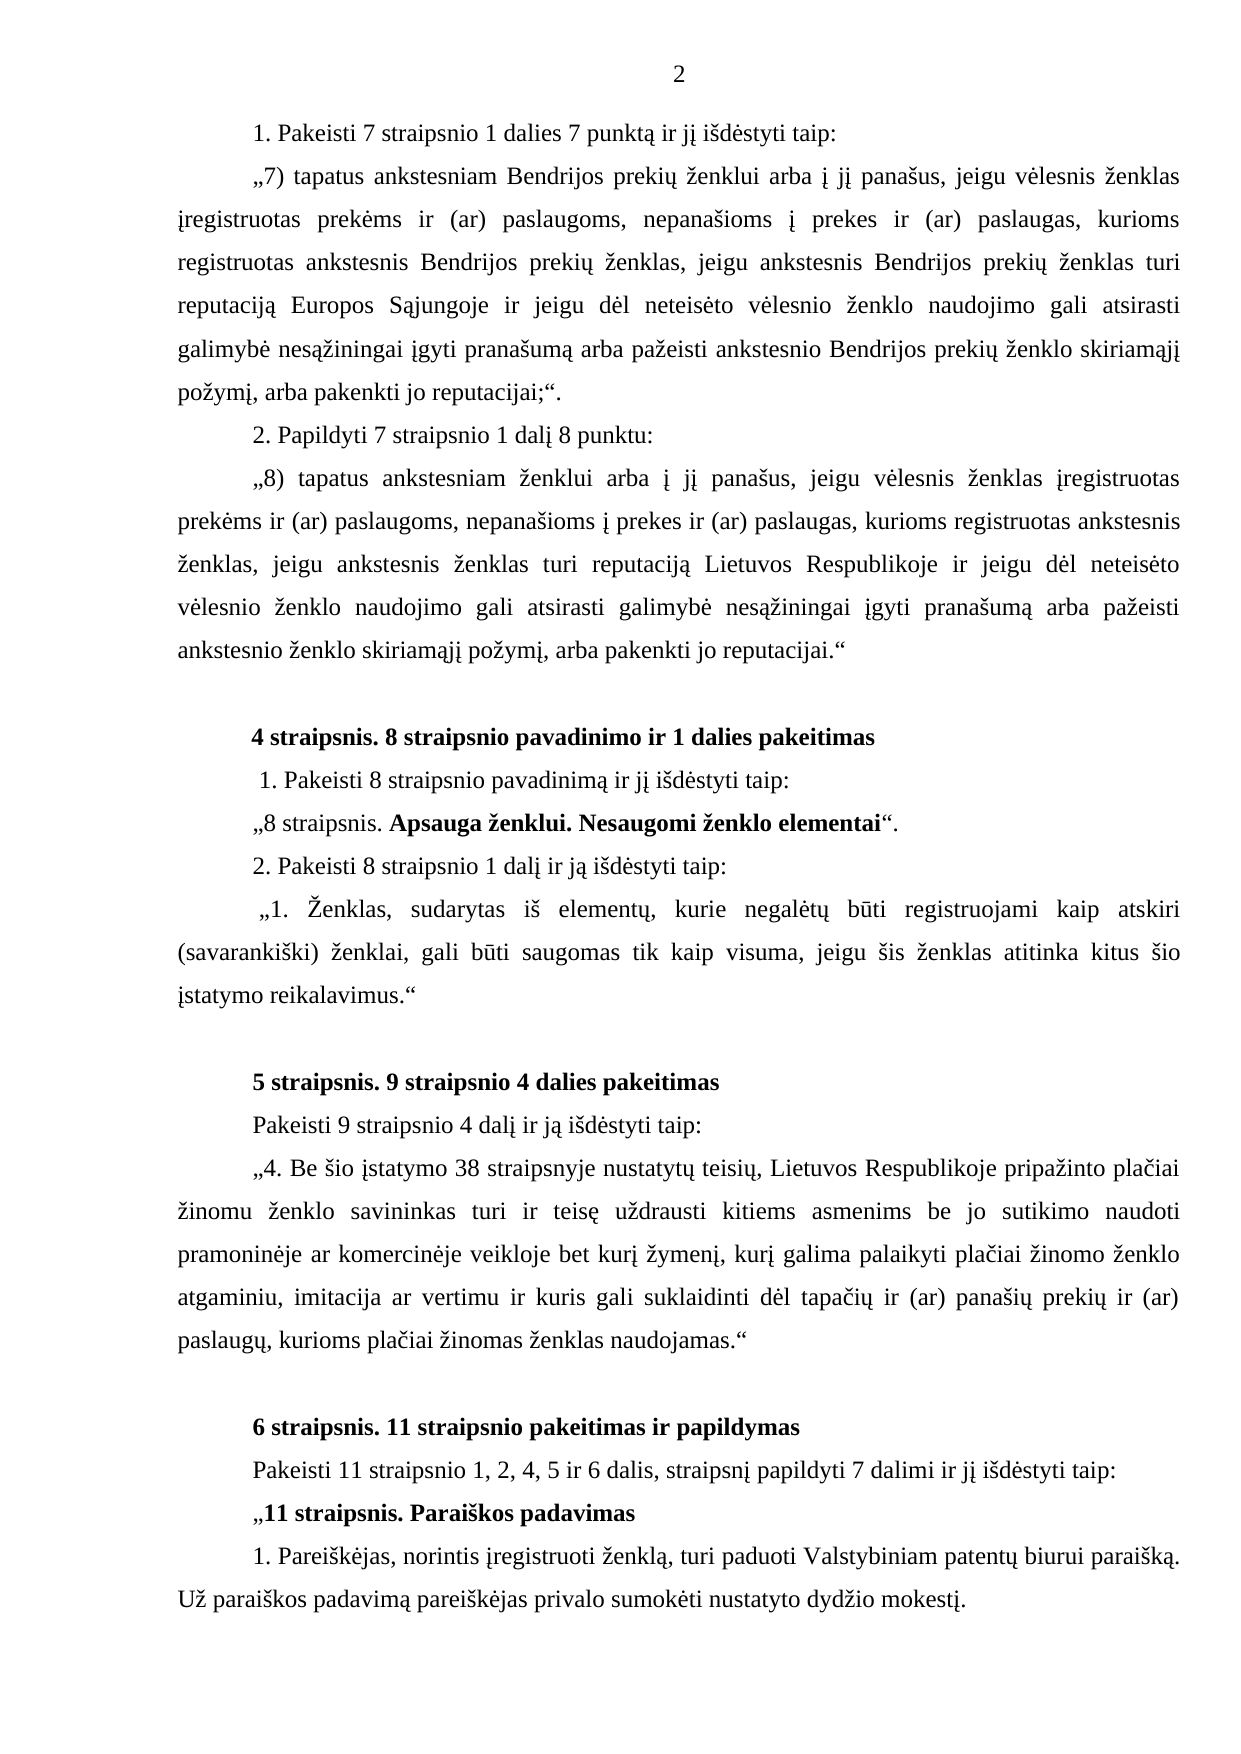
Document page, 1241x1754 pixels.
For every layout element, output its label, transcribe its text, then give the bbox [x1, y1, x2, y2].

text 2. Papildyti 7 straipsnio 1 dalį 8 punktu: [177, 420, 1181, 449]
text 2. Pakeisti 8 straipsnio 1 dalį ir ją išdėstyti taip: [177, 851, 1181, 880]
text „8 straipsnis. Apsauga ženklui. Nesaugomi ženklo elementai“. [177, 808, 1181, 837]
text „4. Be šio įstatymo 38 straipsnyje nustatytų teisių, Lietuvos Respublikoje pripažinto plačiai žinomu ženklo savininkas turi ir teisę uždrausti kitiems asmenims be jo sutikimo naudoti pramoninėje ar komercinėje veikloje bet kurį žymenį, kurį galima palaikyti plačiai žinomo ženklo atgaminiu, imitacija ar vertimu ir kuris gali suklaidinti dėl tapačių ir (ar) panašių prekių ir (ar) paslaugų, kurioms plačiai žinomas ženklas naudojamas.“ [177, 1153, 1181, 1354]
text „1. Ženklas, sudarytas iš elementų, kurie negalėtų būti registruojami kaip atskiri (savarankiški) ženklai, gali būti saugomas tik kaip visuma, jeigu šis ženklas atitinka kitus šio įstatymo reikalavimus.“ [177, 894, 1181, 1009]
text „7) tapatus ankstesniam Bendrijos prekių ženklui arba į jį panašus, jeigu vėlesnis ženklas įregistruotas prekėms ir (ar) paslaugoms, nepanašioms į prekes ir (ar) paslaugas, kurioms registruotas ankstesnis Bendrijos prekių ženklas, jeigu ankstesnis Bendrijos prekių ženklas turi reputaciją Europos Sąjungoje ir jeigu dėl neteisėto vėlesnio ženklo naudojimo gali atsirasti galimybė nesąžiningai įgyti pranašumą arba pažeisti ankstesnio Bendrijos prekių ženklo skiriamąjį požymį, arba pakenkti jo reputacijai;“. [177, 161, 1181, 406]
text 6 straipsnis. 11 straipsnio pakeitimas ir papildymas [177, 1412, 1181, 1441]
text 5 straipsnis. 9 straipsnio 4 dalies pakeitimas [177, 1067, 1181, 1096]
text 4 straipsnis. 8 straipsnio pavadinimo ir 1 dalies pakeitimas [177, 722, 1181, 751]
text Pakeisti 9 straipsnio 4 dalį ir ją išdėstyti taip: [177, 1110, 1181, 1139]
text 1. Pareiškėjas, norintis įregistruoti ženklą, turi paduoti Valstybiniam patentų biurui paraišką. Už paraiškos padavimą pareiškėjas privalo sumokėti nustatyto dydžio mokestį. [177, 1541, 1181, 1613]
text „8) tapatus ankstesniam ženklui arba į jį panašus, jeigu vėlesnis ženklas įregistruotas prekėms ir (ar) paslaugoms, nepanašioms į prekes ir (ar) paslaugas, kurioms registruotas ankstesnis ženklas, jeigu ankstesnis ženklas turi reputaciją Lietuvos Respublikoje ir jeigu dėl neteisėto vėlesnio ženklo naudojimo gali atsirasti galimybė nesąžiningai įgyti pranašumą arba pažeisti ankstesnio ženklo skiriamąjį požymį, arba pakenkti jo reputacijai.“ [177, 463, 1181, 664]
text 1. Pakeisti 7 straipsnio 1 dalies 7 punktą ir jį išdėstyti taip: [177, 118, 1181, 147]
text „11 straipsnis. Paraiškos padavimas [252, 1498, 1181, 1527]
text 1. Pakeisti 8 straipsnio pavadinimą ir jį išdėstyti taip: [177, 765, 1181, 794]
text Pakeisti 11 straipsnio 1, 2, 4, 5 ir 6 dalis, straipsnį papildyti 7 dalimi ir jį išdėstyti taip: [177, 1455, 1181, 1484]
